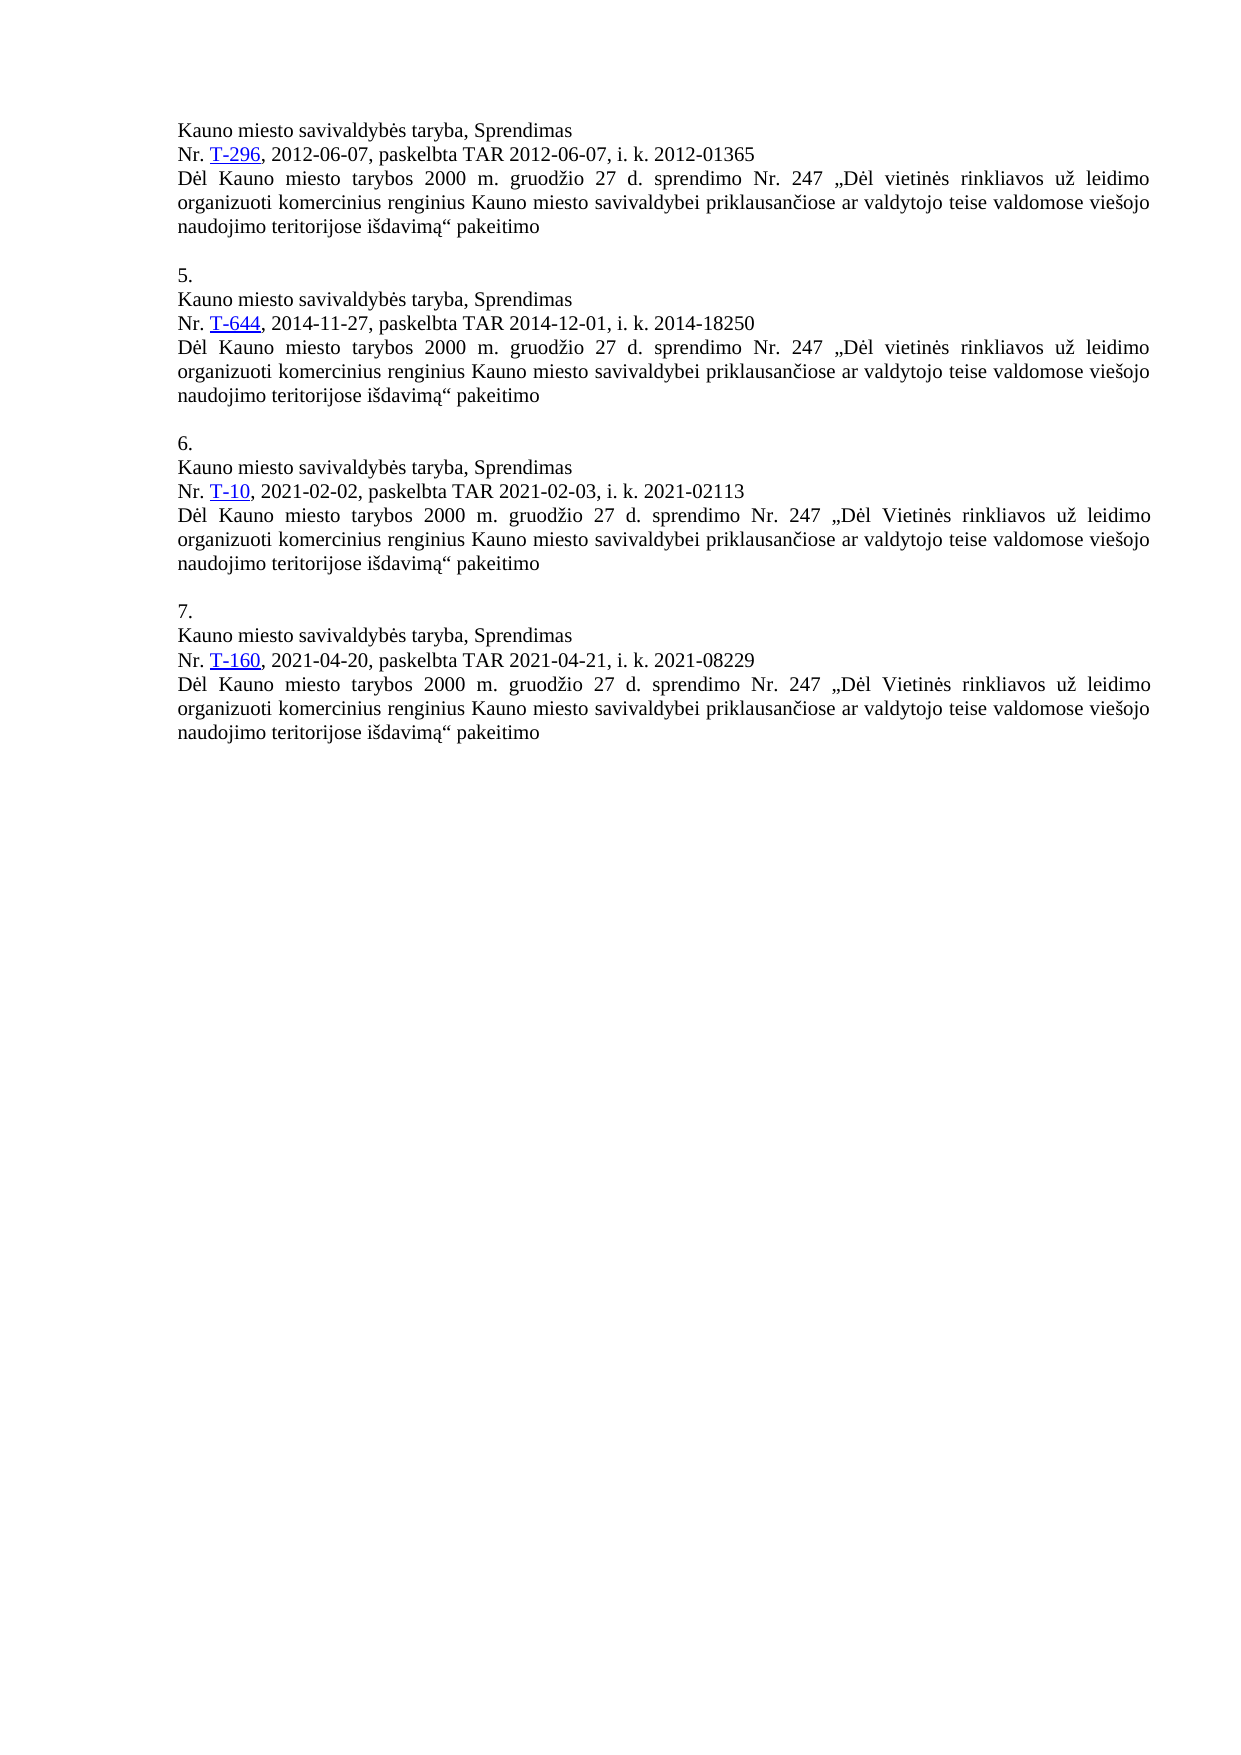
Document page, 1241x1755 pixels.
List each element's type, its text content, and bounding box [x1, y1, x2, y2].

text Dėl Kauno miesto tarybos 2000 m. gruodžio 27 d. sprendimo Nr. 247 „Dėl Vietinės rinkliavos už leidimo organizuoti komercinius renginius Kauno miesto savivaldybei priklausančiose ar valdytojo teise valdomose viešojo naudojimo teritorijose išdavimą“ pakeitimo [177, 672, 1152, 744]
text Nr. T-10, 2021-02-02, paskelbta TAR 2021-02-03, i. k. 2021-02113 [177, 479, 1152, 503]
text Kauno miesto savivaldybės taryba, Sprendimas [177, 623, 1152, 647]
text 5. [177, 262, 1152, 287]
text Dėl Kauno miesto tarybos 2000 m. gruodžio 27 d. sprendimo Nr. 247 „Dėl vietinės rinkliavos už leidimo organizuoti komercinius renginius Kauno miesto savivaldybei priklausančiose ar valdytojo teise valdomose viešojo naudojimo teritorijose išdavimą“ pakeitimo [177, 166, 1152, 238]
text Nr. T-296, 2012-06-07, paskelbta TAR 2012-06-07, i. k. 2012-01365 [177, 142, 1152, 166]
text Kauno miesto savivaldybės taryba, Sprendimas [177, 455, 1152, 479]
text Kauno miesto savivaldybės taryba, Sprendimas [177, 118, 1152, 142]
text Dėl Kauno miesto tarybos 2000 m. gruodžio 27 d. sprendimo Nr. 247 „Dėl Vietinės rinkliavos už leidimo organizuoti komercinius renginius Kauno miesto savivaldybei priklausančiose ar valdytojo teise valdomose viešojo naudojimo teritorijose išdavimą“ pakeitimo [177, 503, 1152, 575]
text 7. [177, 599, 1152, 623]
text Nr. T-160, 2021-04-20, paskelbta TAR 2021-04-21, i. k. 2021-08229 [177, 647, 1152, 672]
text Dėl Kauno miesto tarybos 2000 m. gruodžio 27 d. sprendimo Nr. 247 „Dėl vietinės rinkliavos už leidimo organizuoti komercinius renginius Kauno miesto savivaldybei priklausančiose ar valdytojo teise valdomose viešojo naudojimo teritorijose išdavimą“ pakeitimo [177, 335, 1152, 407]
text Kauno miesto savivaldybės taryba, Sprendimas [177, 287, 1152, 311]
text 6. [177, 431, 1152, 455]
text Nr. T-644, 2014-11-27, paskelbta TAR 2014-12-01, i. k. 2014-18250 [177, 311, 1152, 335]
